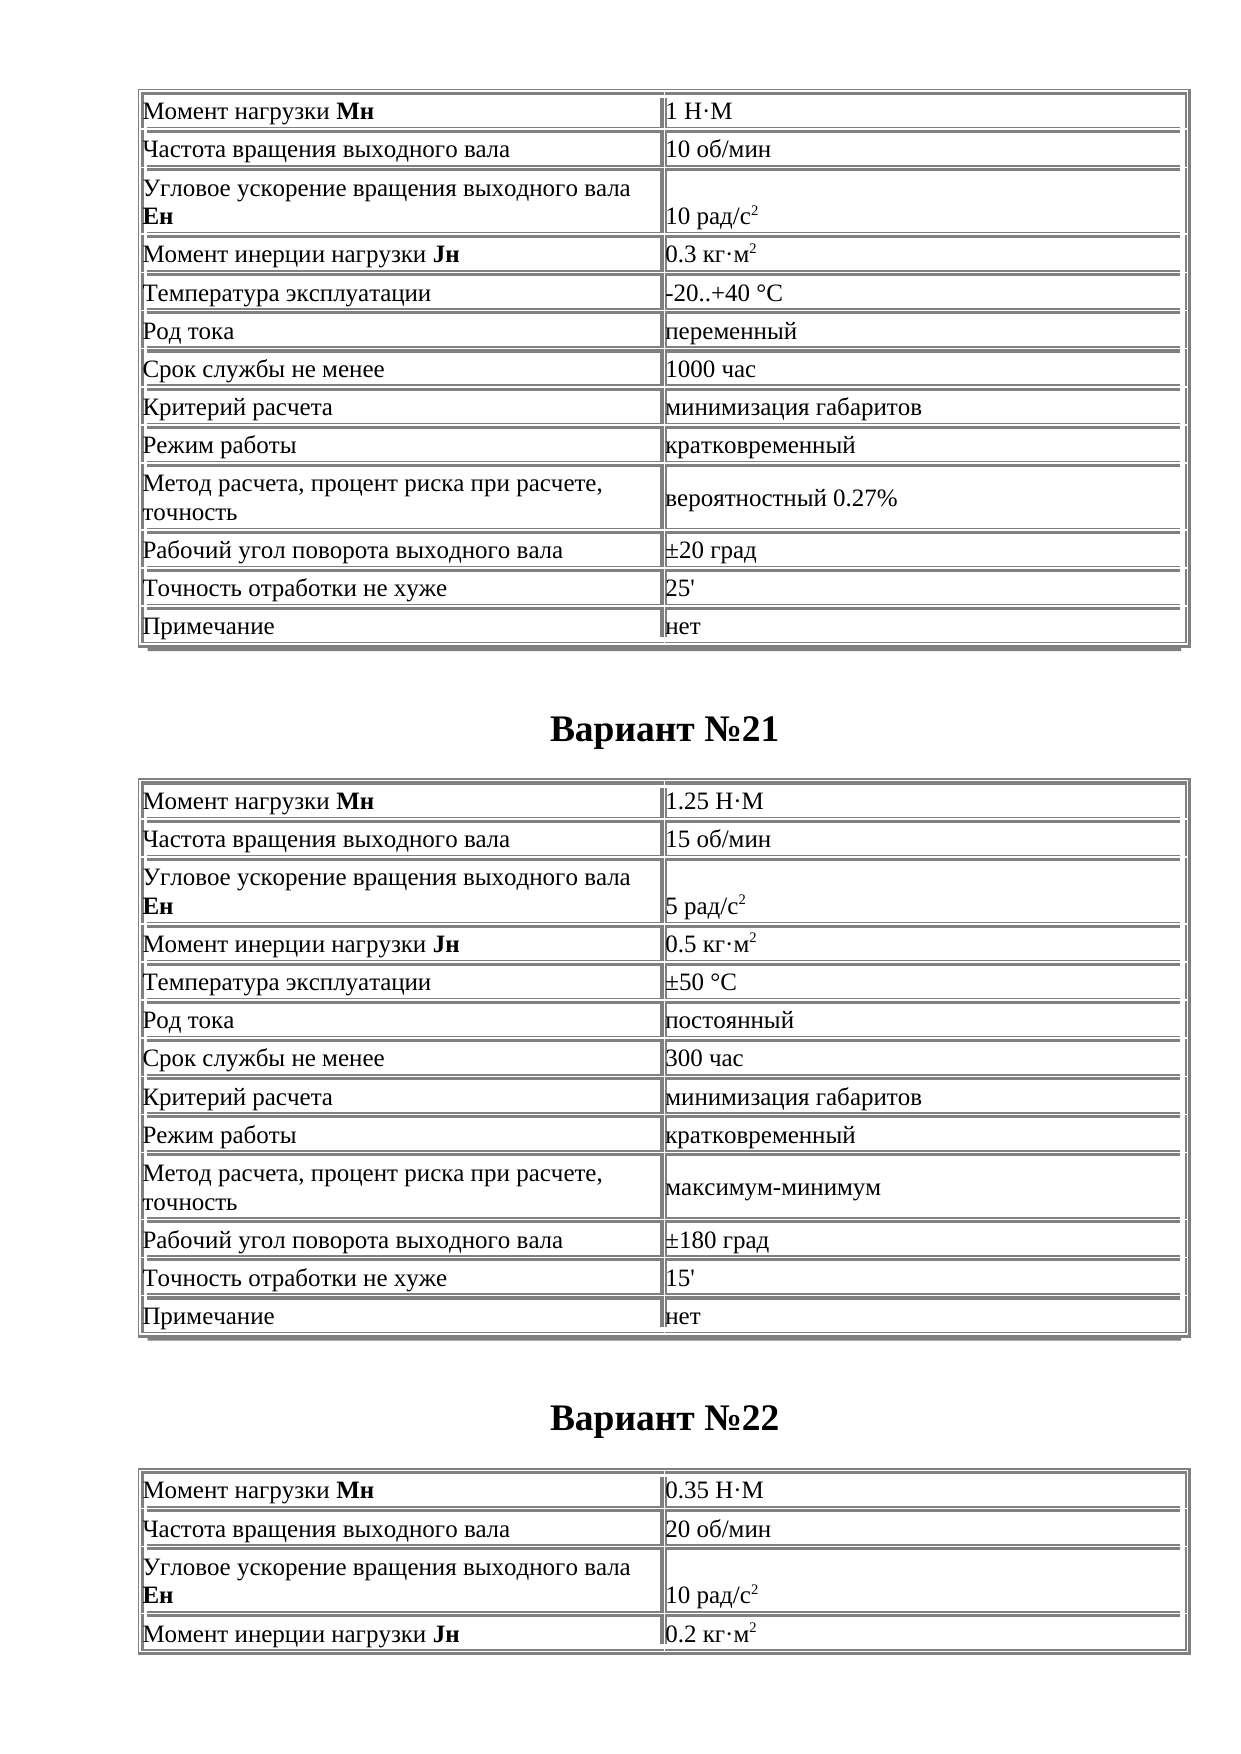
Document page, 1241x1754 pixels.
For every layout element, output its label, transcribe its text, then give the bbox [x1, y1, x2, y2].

table_cell переменный [664, 308, 1188, 346]
table_cell Частота вращения выходного вала [141, 816, 663, 854]
subtitle Вариант №21 [148, 706, 1181, 749]
table_header Момент нагрузки Мн [144, 785, 663, 816]
table_cell 25' [664, 566, 1188, 604]
table_cell Точность отработки не хуже [141, 1255, 663, 1293]
table_header 1 Н·М [664, 90, 1188, 127]
table_cell ±20 град [664, 528, 1188, 566]
table_cell Угловое ускорение вращения выходного вала Ен [141, 1544, 663, 1611]
table_cell 0.3 кг·м2 [664, 232, 1188, 270]
table_cell 20 об/мин [664, 1506, 1188, 1544]
table_cell 10 рад/с2 [664, 165, 1188, 232]
table_cell кратковременный [664, 1112, 1188, 1150]
table_cell максимум-минимум [664, 1150, 1188, 1217]
table_cell Примечание [141, 1293, 663, 1331]
table_cell Режим работы [141, 1112, 663, 1150]
table_cell Срок службы не менее [141, 346, 663, 384]
table_cell кратковременный [664, 423, 1188, 461]
table_cell 10 рад/с2 [664, 1544, 1188, 1611]
table_cell 15' [664, 1255, 1188, 1293]
table_cell минимизация габаритов [664, 1074, 1188, 1112]
table_cell Точность отработки не хуже [141, 566, 663, 604]
table_cell нет [664, 1293, 1188, 1331]
table_cell нет [664, 604, 1188, 642]
table_cell Критерий расчета [141, 1074, 663, 1112]
table_cell Угловое ускорение вращения выходного вала Ен [141, 855, 663, 921]
table_header 0.35 Н·М [664, 1470, 1188, 1506]
table_header Момент нагрузки Мн [144, 95, 663, 127]
table_cell минимизация габаритов [664, 384, 1188, 422]
table_cell Момент инерции нагрузки Jн [141, 921, 663, 959]
table_cell Угловое ускорение вращения выходного вала Ен [141, 165, 663, 232]
table_cell Частота вращения выходного вала [141, 127, 663, 165]
table_cell 300 час [664, 1036, 1188, 1074]
table_cell Температура эксплуатации [141, 270, 663, 308]
table_cell ±50 °С [664, 960, 1188, 998]
table_cell Частота вращения выходного вала [141, 1506, 663, 1544]
table_cell 1000 час [664, 346, 1188, 384]
table_cell ±180 град [664, 1217, 1188, 1255]
table_cell Температура эксплуатации [141, 960, 663, 998]
table_cell Критерий расчета [141, 384, 663, 422]
table_cell Метод расчета, процент риска при расчете, точность [141, 461, 663, 527]
table_cell 5 рад/с2 [664, 855, 1188, 921]
table_cell Род тока [141, 998, 663, 1036]
table_cell Рабочий угол поворота выходного вала [141, 528, 663, 566]
table_cell Рабочий угол поворота выходного вала [141, 1217, 663, 1255]
table_cell 15 об/мин [664, 816, 1188, 854]
table_cell вероятностный 0.27% [664, 461, 1188, 527]
table_cell Срок службы не менее [141, 1036, 663, 1074]
subtitle Вариант №22 [148, 1396, 1181, 1439]
table_header 1.25 Н·М [664, 780, 1188, 816]
table_cell Примечание [141, 604, 663, 642]
table_cell Род тока [141, 308, 663, 346]
table_cell 10 об/мин [664, 127, 1188, 165]
table_header Момент нагрузки Мн [144, 1474, 663, 1506]
table_cell Момент инерции нагрузки Jн [141, 232, 663, 270]
table_cell 0.5 кг·м2 [664, 921, 1188, 959]
table_cell 0.2 кг·м2 [664, 1611, 1188, 1649]
table_cell -20..+40 °С [664, 270, 1188, 308]
table_cell Момент инерции нагрузки Jн [141, 1611, 663, 1649]
table_cell Режим работы [141, 423, 663, 461]
table_cell Метод расчета, процент риска при расчете, точность [141, 1150, 663, 1217]
table_cell постоянный [664, 998, 1188, 1036]
